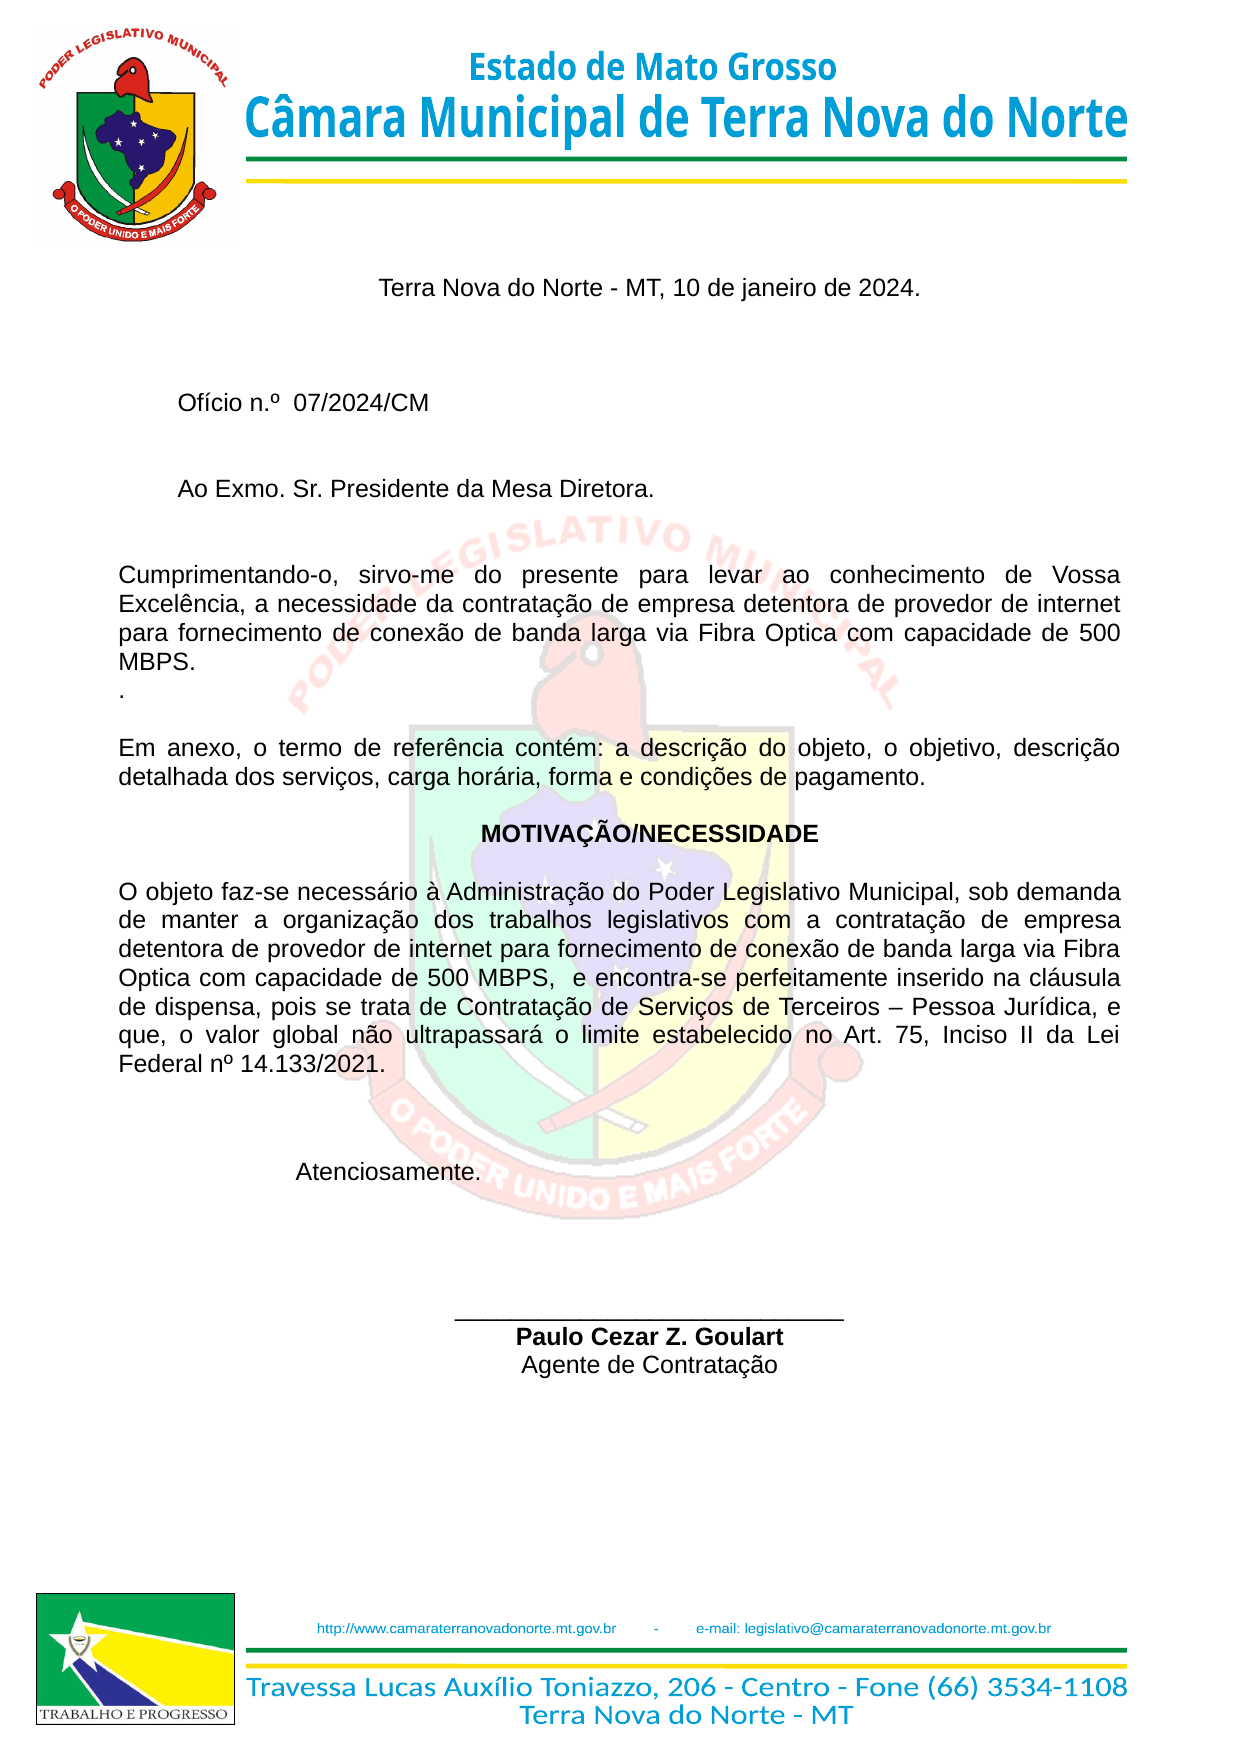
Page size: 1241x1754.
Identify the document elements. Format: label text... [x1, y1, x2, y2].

text Paulo Cezar Z. Goulart [177, 1322, 1122, 1350]
text Atenciosamente. [177, 1157, 275, 1185]
picture [431, 1625, 439, 1631]
picture [866, 1625, 874, 1631]
text Terra Nova do Norte - MT, 10 de janeiro de 2024. [177, 273, 1122, 302]
text O objeto faz-se necessário à Administração do Poder Legislativo Municipal, sob demanda de manter a organização dos trabalhos legislativos com a contratação de empresa detentora de provedor de internet para fornecimento de conexão de banda larga via Fibra Optica com capacidade de 500 MBPS, e encontra-se perfeitamente inserido na cláusula de dispensa, pois se trata de Contratação de Serviços de Terceiros – Pessoa Jurídica, e que, o valor global não ultrapassará o limite estabelecido no Art. 75, Inciso II da Lei Federal nº 14.133/2021. [118, 877, 275, 1078]
text Em anexo, o termo de referência contém: a descrição do objeto, o objetivo, descrição detalhada dos serviços, carga horária, forma e condições de pagamento. [918, 733, 1122, 790]
picture [326, 1624, 338, 1631]
text Ofício n.º 07/2024/CM [177, 388, 1122, 417]
text ____________________________ [177, 1293, 1122, 1322]
text Cumprimentando-o, sirvo-me do presente para levar ao conhecimento de Vossa Excelência, a necessidade da contratação de empresa detentora de provedor de internet para fornecimento de conexão de banda larga via Fibra Optica com capacidade de 500 MBPS. [118, 560, 275, 675]
text Cumprimentando-o, sirvo-me do presente para levar ao conhecimento de Vossa Excelência, a necessidade da contratação de empresa detentora de provedor de internet para fornecimento de conexão de banda larga via Fibra Optica com capacidade de 500 MBPS. [918, 560, 1122, 675]
text O objeto faz-se necessário à Administração do Poder Legislativo Municipal, sob demanda de manter a organização dos trabalhos legislativos com a contratação de empresa detentora de provedor de internet para fornecimento de conexão de banda larga via Fibra Optica com capacidade de 500 MBPS, e encontra-se perfeitamente inserido na cláusula de dispensa, pois se trata de Contratação de Serviços de Terceiros – Pessoa Jurídica, e que, o valor global não ultrapassará o limite estabelecido no Art. 75, Inciso II da Lei Federal nº 14.133/2021. [918, 877, 1122, 1078]
text [918, 675, 1122, 704]
picture [35, 26, 233, 244]
text Agente de Contratação [177, 1350, 1122, 1379]
text MOTIVAÇÃO/NECESSIDADE [918, 819, 1122, 848]
text Em anexo, o termo de referência contém: a descrição do objeto, o objetivo, descrição detalhada dos serviços, carga horária, forma e condições de pagamento. [118, 733, 275, 790]
text MOTIVAÇÃO/NECESSIDADE [177, 819, 275, 848]
picture [37, 1594, 234, 1724]
text . [118, 675, 275, 704]
text Atenciosamente. [918, 1157, 1122, 1185]
text Ao Exmo. Sr. Presidente da Mesa Diretora. [177, 474, 1122, 503]
